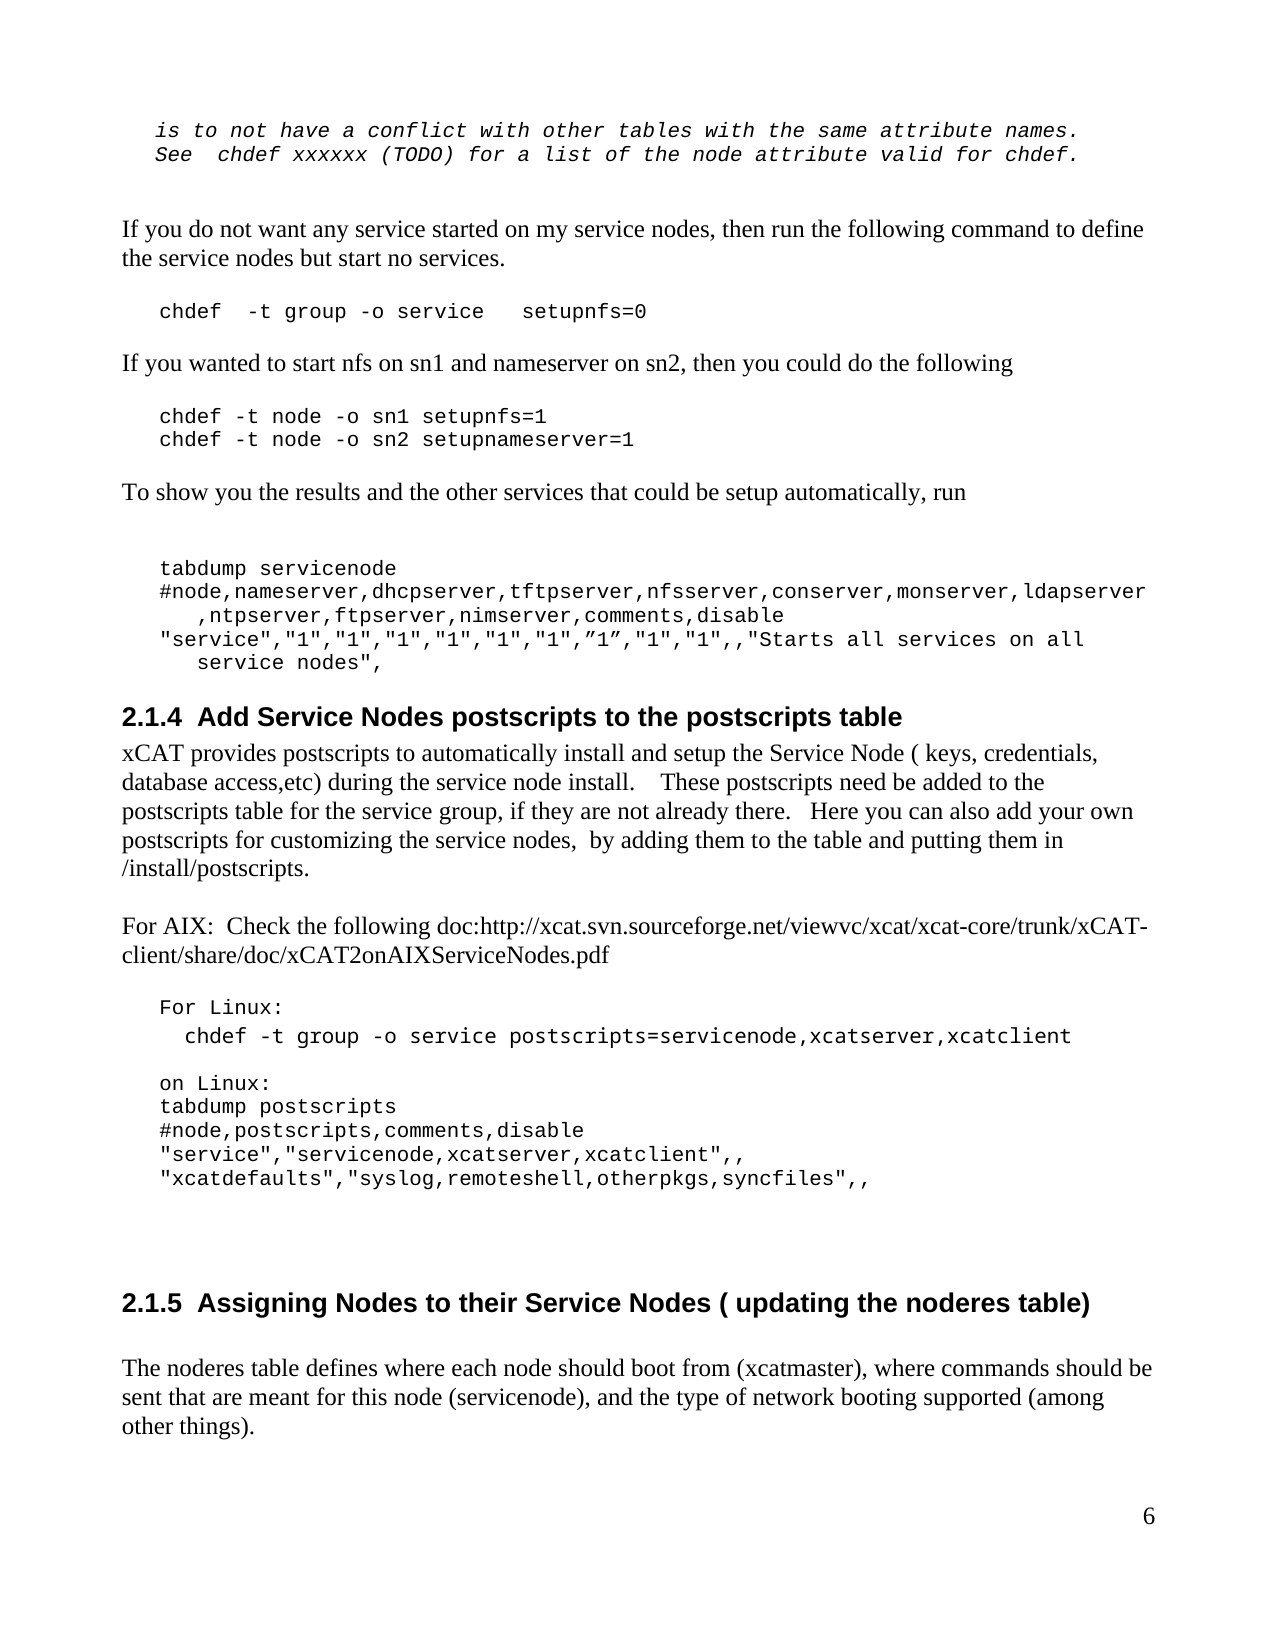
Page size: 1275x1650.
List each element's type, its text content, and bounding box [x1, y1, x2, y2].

subtitle Add Service Nodes postscripts to the postscripts table [122, 701, 1155, 732]
text For AIX: Check the following doc:http://xcat.svn.sourceforge.net/viewvc/xcat/xcat-core/trunk/xCAT-client/share/doc/xCAT2onAIXServiceNodes.pdf [122, 911, 1155, 968]
text chdef -t node -o sn1 setupnfs=1 [159, 406, 1155, 429]
text If you do not want any service started on my service nodes, then run the following command to define the service nodes but start no services. [122, 214, 1155, 272]
text tabdump postscripts [159, 1097, 1155, 1120]
text For Linux: [159, 997, 1155, 1021]
text "service","1","1","1","1","1","1",”1”,"1","1",,"Starts all services on all service nodes", [159, 629, 1155, 676]
subtitle Assigning Nodes to their Service Nodes ( updating the noderes table) [122, 1287, 1155, 1318]
text If you wanted to start nfs on sn1 and nameserver on sn2, then you could do the following [122, 348, 1155, 377]
text xCAT provides postscripts to automatically install and setup the Service Node ( keys, credentials, database access,etc) during the service node install. These postscripts need be added to the postscripts table for the service group, if they are not already there. Here you can also add your own postscripts for customizing the service nodes, by adding them to the table and putting them in /install/postscripts. [122, 738, 1155, 882]
text is to not have a conflict with other tables with the same attribute names. See chdef xxxxxx (TODO) for a list of the node attribute valid for chdef. [122, 120, 1155, 167]
text #node,postscripts,comments,disable [159, 1120, 1155, 1144]
text chdef -t node -o sn2 setupnameserver=1 [159, 429, 1155, 453]
text on Linux: [159, 1073, 1155, 1097]
text chdef -t group -o service postscripts=servicenode,xcatserver,xcatclient [122, 1021, 1155, 1049]
text "service","servicenode,xcatserver,xcatclient",, [159, 1144, 1155, 1167]
text To show you the results and the other services that could be setup automatically, run [122, 477, 1155, 505]
text "xcatdefaults","syslog,remoteshell,otherpkgs,syncfiles",, [159, 1167, 1155, 1191]
text chdef -t group -o service setupnfs=0 [159, 301, 1155, 324]
text tabdump servicenode [159, 558, 1155, 581]
text The noderes table defines where each node should boot from (xcatmaster), where commands should be sent that are meant for this node (servicenode), and the type of network booting supported (among other things). [122, 1353, 1155, 1439]
text #node,nameserver,dhcpserver,tftpserver,nfsserver,conserver,monserver,ldapserver,ntpserver,ftpserver,nimserver,comments,disable [159, 581, 1155, 629]
